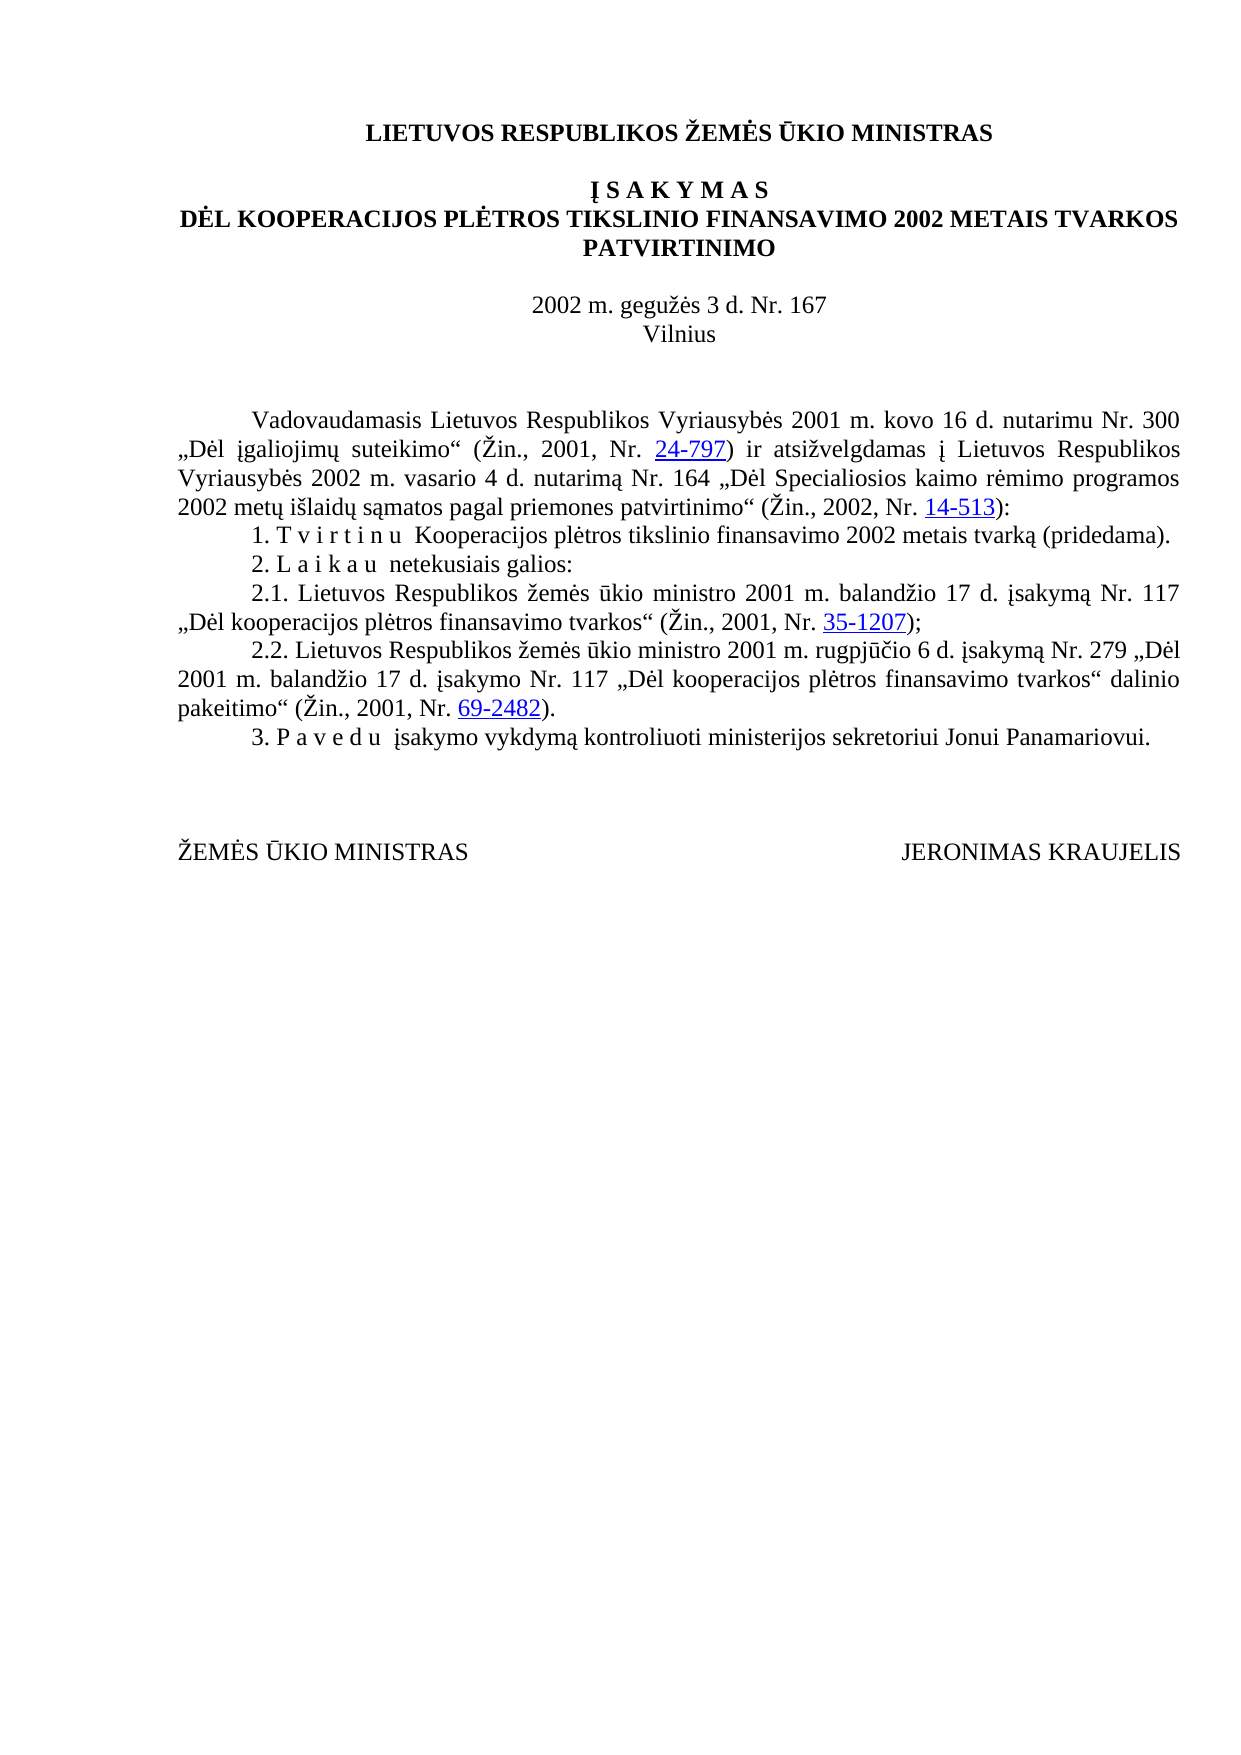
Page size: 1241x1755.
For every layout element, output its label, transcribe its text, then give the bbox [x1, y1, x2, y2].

text 1. Tvirtinu Kooperacijos plėtros tikslinio finansavimo 2002 metais tvarką (pridedama). [177, 521, 1181, 549]
text 3. Pavedu įsakymo vykdymą kontroliuoti ministerijos sekretoriui Jonui Panamariovui. [177, 722, 1181, 751]
text ŽEMĖS ŪKIO MINISTRAS JERONIMAS KRAUJELIS [177, 837, 1181, 866]
text 2. Laikau netekusiais galios: [177, 549, 1181, 578]
text Vadovaudamasis Lietuvos Respublikos Vyriausybės 2001 m. kovo 16 d. nutarimu Nr. 300 „Dėl įgaliojimų suteikimo“ (Žin., 2001, Nr. 24-797) ir atsižvelgdamas į Lietuvos Respublikos Vyriausybės 2002 m. vasario 4 d. nutarimą Nr. 164 „Dėl Specialiosios kaimo rėmimo programos 2002 metų išlaidų sąmatos pagal priemones patvirtinimo“ (Žin., 2002, Nr. 14-513): [177, 406, 1181, 521]
text Į S A K Y M A S [177, 176, 1181, 204]
text 2.2. Lietuvos Respublikos žemės ūkio ministro 2001 m. rugpjūčio 6 d. įsakymą Nr. 279 „Dėl 2001 m. balandžio 17 d. įsakymo Nr. 117 „Dėl kooperacijos plėtros finansavimo tvarkos“ dalinio pakeitimo“ (Žin., 2001, Nr. 69-2482). [177, 636, 1181, 722]
text DĖL KOOPERACIJOS PLĖTROS TIKSLINIO FINANSAVIMO 2002 METAIS TVARKOS PATVIRTINIMO [177, 204, 1181, 262]
text 2002 m. gegužės 3 d. Nr. 167 [177, 291, 1181, 319]
text LIETUVOS RESPUBLIKOS ŽEMĖS ŪKIO MINISTRAS [177, 118, 1181, 147]
text Vilnius [177, 319, 1181, 348]
text 2.1. Lietuvos Respublikos žemės ūkio ministro 2001 m. balandžio 17 d. įsakymą Nr. 117 „Dėl kooperacijos plėtros finansavimo tvarkos“ (Žin., 2001, Nr. 35-1207); [177, 578, 1181, 636]
